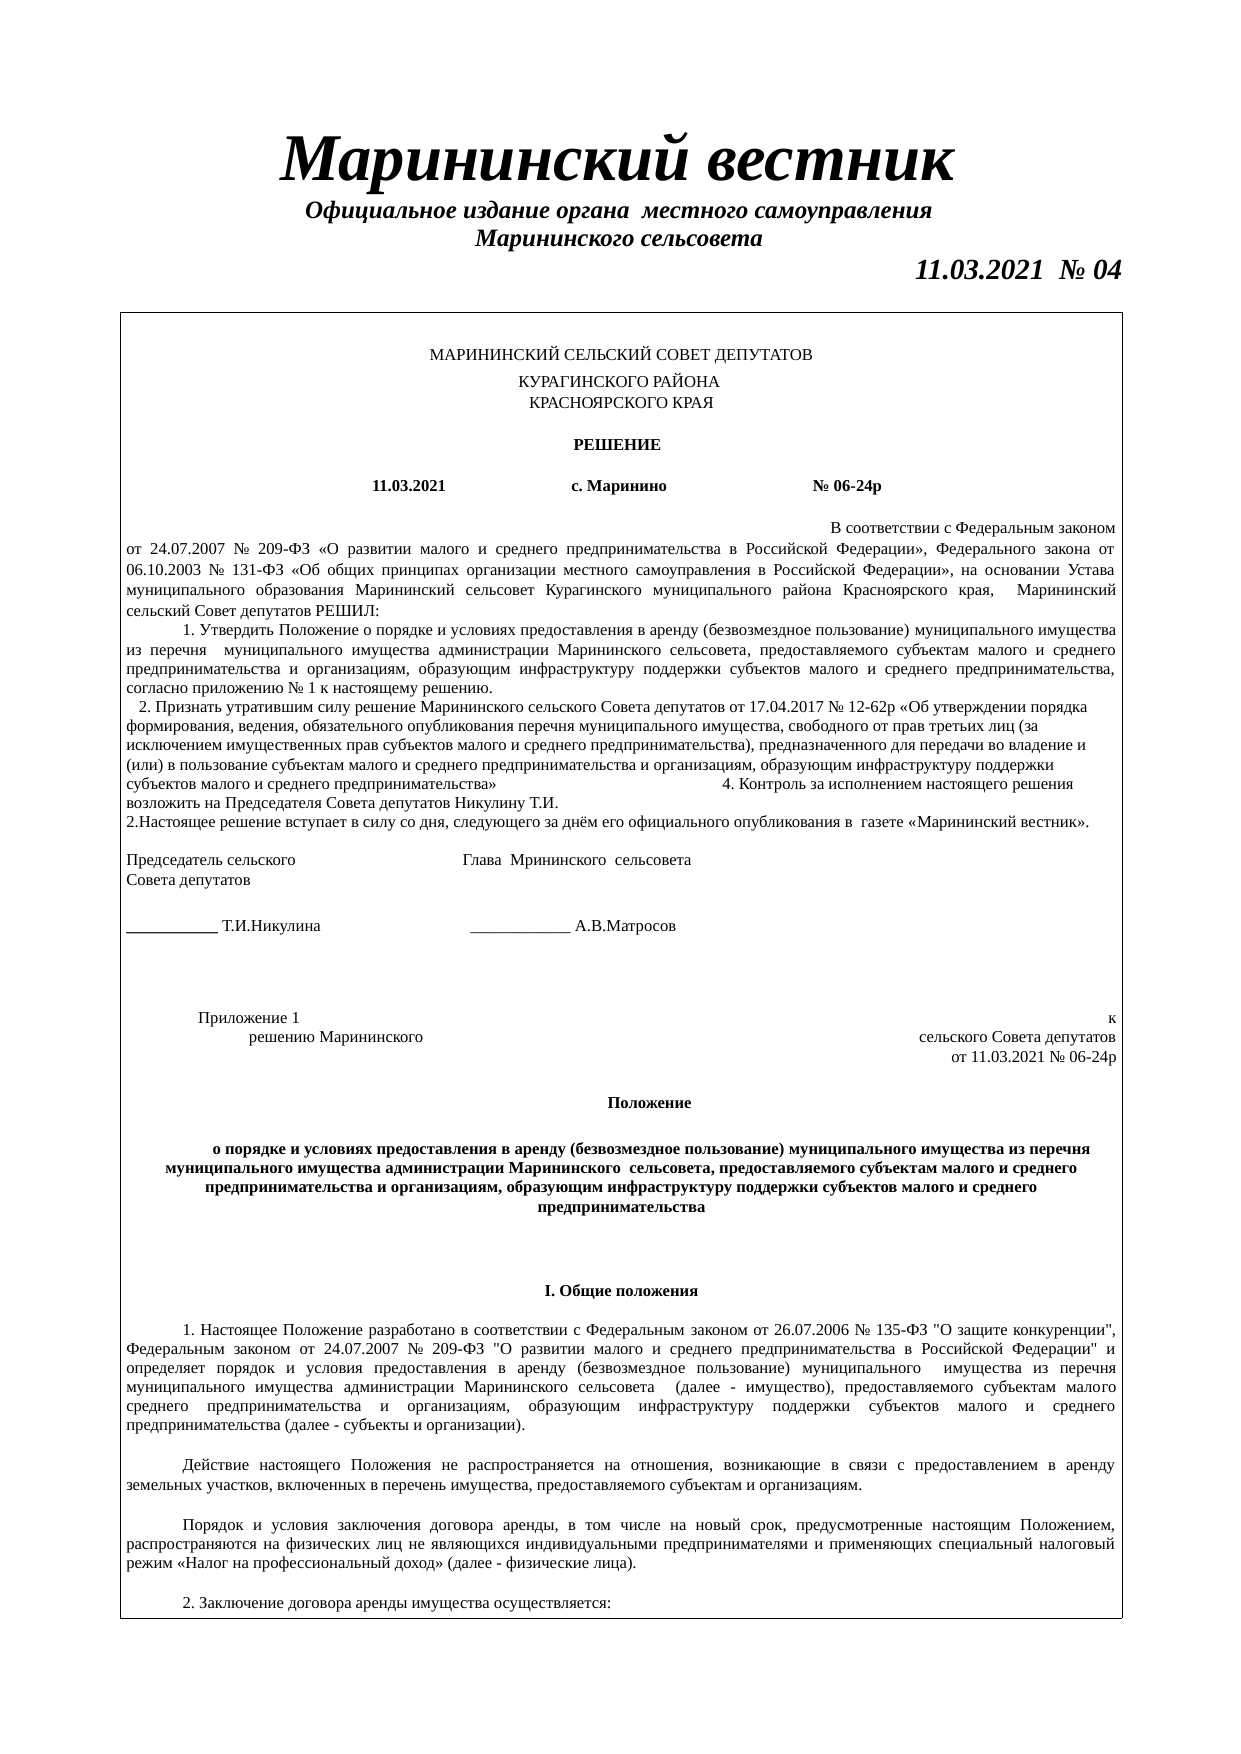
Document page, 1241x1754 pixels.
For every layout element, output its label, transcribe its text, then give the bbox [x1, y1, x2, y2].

text Официальное издание органа местного самоуправления [118, 195, 1122, 223]
table_header МАРИНИНСКИЙ СЕЛЬСКИЙ СОВЕТ ДЕПУТАТОВ КУРАГИНСКОГО РАЙОНА КРАСНОЯРСКОГО КРАЯ РЕШЕНИЕ 11.03.2021 с. Маринино № 06-24р В соответствии с Федеральным законом от 24.07.2007 № 209-ФЗ «О развитии малого и среднего предпринимательства в Российской Федерации», Федерального закона от 06.10.2003 № 131-ФЗ «Об общих принципах организации местного самоуправления в Российской Федерации», на основании Устава муниципального образования Марининский сельсовет Курагинского муниципального района Красноярского края, Марининский сельский Совет депутатов РЕШИЛ: 1. Утвердить Положение о порядке и условиях предоставления в аренду (безвозмездное пользование) муниципального имущества из перечня муниципального имущества администрации Марининского сельсовета, предоставляемого субъектам малого и среднего предпринимательства и организациям, образующим инфраструктуру поддержки субъектов малого и среднего предпринимательства, согласно приложению № 1 к настоящему решению. 2. Признать утратившим силу решение Марининского сельского Совета депутатов от 17.04.2017 № 12-62р «Об утверждении порядка формирования, ведения, обязательного опубликования перечня муниципального имущества, свободного от прав третьих лиц (за исключением имущественных прав субъектов малого и среднего предпринимательства), предназначенного для передачи во владение и (или) в пользование субъектам малого и среднего предпринимательства и организациям, образующим инфраструктуру поддержки субъектов малого и среднего предпринимательства» 4. Контроль за исполнением настоящего решения возложить на Председателя Совета депутатов Никулину Т.И. 2.Настоящее решение вступает в силу со дня, следующего за днём его официального опубликования в газете «Марининский вестник». Председатель сельского Глава Мрининского сельсовета Совета депутатов ___________ Т.И.Никулина ____________ А.В.Матросов Приложение 1 к решению Марининского сельского Совета депутатов от 11.03.2021 № 06-24р Положение о порядке и условиях предоставления в аренду (безвозмездное пользование) муниципального имущества из перечня муниципального имущества администрации Марининского сельсовета, предоставляемого субъектам малого и среднего предпринимательства и организациям, образующим инфраструктуру поддержки субъектов малого и среднего предпринимательства I. Общие положения 1. Настоящее Положение разработано в соответствии с Федеральным законом от 26.07.2006 № 135-ФЗ "О защите конкуренции", Федеральным законом от 24.07.2007 № 209-ФЗ "О развитии малого и среднего предпринимательства в Российской Федерации" и определяет порядок и условия предоставления в аренду (безвозмездное пользование) муниципального имущества из перечня муниципального имущества администрации Марининского сельсовета (далее - имущество), предоставляемого субъектам малого среднего предпринимательства и организациям, образующим инфраструктуру поддержки субъектов малого и среднего предпринимательства (далее - субъекты и организации). Действие настоящего Положения не распространяется на отношения, возникающие в связи с предоставлением в аренду земельных участков, включенных в перечень имущества, предоставляемого субъектам и организациям. Порядок и условия заключения договора аренды, в том числе на новый срок, предусмотренные настоящим Положением, распространяются на физических лиц не являющихся индивидуальными предпринимателями и применяющих специальный налоговый режим «Налог на профессиональный доход» (далее - физические лица). 2. Заключение договора аренды имущества осуществляется: а) по результатам торгов (конкурса, аукциона) на право заключения договора аренды с субъектами в порядке, установленном федеральным законодательством. б) без проведения торгов с субъектами и организациями в порядке предоставления муниципальной преференции без предварительного согласия антимонопольного органа. II. Перечень документов, представляемых администрацию Марининского сельсовета субъектами и организациями 3. Субъекты и организации, заинтересованные в предоставлении имущества в аренду (безвозмездное пользование), представляют в соответствии с главами III, IV настоящего Положения в администрацию Марининского сельсовета, соответствующее заявление (приложения N 1, 2 к настоящему Положению) с приложением следующих документов: документ, подтверждающий полномочия лица, подписавшего заявление; доверенность представителя (в случае представления документов доверенным лицом). При представлении заявления организацией дополнительно к документам, указанным в абзацах втором, третьем настоящего пункта, прилагаются копии учредительных документов. При предоставлении заявления физическим лицом дополнительно к документам, указанным в абзаца хвтором, третьем настоящего пункта, прилагается справка о постановке на учет физического лица в качестве налогоплательщика налога на профессиональный доход. В случае, предусмотренном частью 5 статьи 4 Федерального закона от 24.07.2007 № 209-ФЗ "О развитии малого и среднего предпринимательства в Российской Федерации", субъекты заявляют о соответствии условиям отнесения к субъектам малого и среднего предпринимательства. III. Порядок предоставления имущества в аренду субъектам и организациям при заключении договоров аренды на новый срок 4. По истечении срока действия договора аренды, заключенного по результатам проведения торгов или без их проведения в соответствии с законодательством Российской Федерации, заключение с субъектом или организацией договора аренды на новый срок осуществляется в соответствии с частью 9 статьи 17.1 Федерального закона от 26.07.2006 № 135-ФЗ "О защите конкуренции". 5. Субъект или организация, заинтересованные в заключении договора аренды имущества на новый срок, предоставляют не позднее чем за 90 календарных дней до окончания срока такого договора в администрацию Марининского сельсовета заявление (приложение № 1 к настоящему Положению) с указанием срока предоставления имущества в аренду. К заявлению прилагаются документы, предусмотренные пунктом 3 настоящего Положения. 6. Заявление регистрируется администрацией сельсовета, Уадминистрацией сельсовета в день поступления, на заявлении проставляется отметка о дате поступления заявления. 7. Администрация сельсовета в течение 30 календарных дней со дня получения заявления и документов принимает решение о предоставлении имущества в аренду на новый срок или решение об отказе в предоставлении имущества в аренду на новый срок и в течение 5 календарных дней со дня его принятия направляет почтовым отправлением заинтересованному субъекту или организации по адресу, указанному в заявлении, мотивированное письменное извещение о принятом решении или вручает его под роспись указанным лицам. Решение об отказе в предоставлении имущества в аренду на новый срок принимается администрацией сельсовета в случаях, предусмотренных частью 10 статьи 17.1 Федерального закона 26.07.2006 № 135-ФЗ "О защите конкуренции". 9. В случае если в соответствии с законодательством Российской Федерации на распоряжение имуществом, закрепленным на праве хозяйственного ведения или оперативного управления, требуется согласие собственника этого имущества, администрация сельсовета в течение 5 рабочих дней со дня получения заявления и документов, предусмотренных главой II настоящего Положения, направляет в исполнительный орган государственной власти края, уполномоченный на согласование сделки с соответствующим имуществом, заявление о даче согласия на распоряжение имуществом и направляет заинтересованному субъекту или организации письменное уведомление о приостановлении срока рассмотрения заявления до получения решения о даче согласия либо решения об отказе в даче согласия. Администрация сельсовета в течение 5 календарных дней со дня получения решения о даче согласия на распоряжение имуществом либо решения об отказе в даче согласия на распоряжение имуществом принимает соответственно решение о предоставлении имущества в аренду на новый срок либо решение об отказе в предоставлении имущества в аренду на новый срок и направляет почтовым отправлением заинтересованному субъекту или организации по адресу, указанному в заявлении, мотивированное письменное извещение о принятом решении или вручает его под подпись указанным лицам. 10. Администрация сельсовета не позднее 90 календарных дней со дня принятия решения о предоставлении имущества в аренду на новый срок обеспечивает в порядке, предусмотренном Федеральным законом от 05.04.2013 № 44-ФЗ "О контрактной системе в сфере закупок товаров, работ, услуг для обеспечения государственных и муниципальных нужд", осуществление закупки услуг по определению в соответствии с законодательством, регулирующим оценочную деятельность в Российской Федерации, величины месячной арендной платы за предоставляемое по договору аренды имущество, а также по проведению кадастровых работ в случае необходимости осуществления государственного кадастрового учета части (частей) объекта недвижимого имущества. В случае, указанном в абзаце первом пункта 9 настоящего Положения, Уполномоченная организация не позднее 90 календарных дней со дня получения решения о даче согласия на распоряжение имуществом обеспечивает в порядке, предусмотренном Федеральным законом от 05.04.2013 № 44-ФЗ "О контрактной системе в сфере закупок товаров, работ, услуг для обеспечения государственных и муниципальных нужд", Федеральным законом от 18.07.2011 № 223-ФЗ "О закупках товаров, работ, услуг отдельными видами юридических лиц", осуществление закупки услуг по определению в соответствии с законодательством, регулирующим оценочную деятельность в Российской Федерации, величины месячной арендной платы за предоставляемое по договору аренды имущество, а также по проведению кадастровых работ в случае необходимости осуществления государственного кадастрового учета части (частей) объекта недвижимого имущества. 11. В течение 5 рабочих дней со дня принятия решения о предоставлении имущества в аренду на новый срок со дня получения отчета оценщика и (или) результата кадастровых работ Администрация сельсовета осуществляет подготовку и направляет подписанный договор аренды имущества субъекту или организации. III. Порядок предоставления имущества в аренду (безвозмездное пользование) в порядке предоставления субъектам и организациям муниципальной преференции 12. Право заключить договор аренды имущества, включенного в перечень, без проведения торгов имеют субъекты и организации в случае, указанном в подпункте "б" пункта 2 настоящего Положения. Право заключить договор безвозмездного пользования имуществом, включенным в перечень, без проведения торгов имеют организации в случае, указанном в пункте 3 настоящего Положения. 13. Субъект или организация, заинтересованные в предоставлении имущества в порядке предоставления муниципальной преференции, представляют в администрацию сельсовета заявление (приложение N 2 к настоящему Положению) о предоставлении имущества в аренду (безвозмездное пользование) в порядке предоставления муниципального преференции, в котором указывают наименование имущества, цель использования и срок, на который предоставляется имущество. К заявлению прилагаются документы, предусмотренные пунктом 3 главы II настоящего Положения. Сведения о юридических лицах и об индивидуальных предпринимателях, отвечающих условиям отнесения к субъектам малого и среднего предпринимательства, которые внесены в единый реестр субъектов малого и среднего предпринимательства и размещены в информационно-телекоммуникационной сети Интернет, не требуют документального подтверждения субъектами. Такие сведения проверяются администрацией сельсовета самостоятельно в течение срока, предусмотренного для принятия решения по поступившему заявлению. 14. Заявление с прилагаемыми документами, указанными в пункте 13 настоящего Положения, регистрируется администрацией сельсовета, в день поступления, на заявлении проставляется отметка о дате поступления заявления. 15. Администрация сельсовета рассматривает заявление о предоставлении имущества в аренду (безвозмездное пользование) и представленные документы в течение 30 календарных дней со дня их поступления. 16. В случае поступления в администрацию сельсовета заявления о предоставлении имущества в аренду (безвозмездное пользование) в порядке предоставления муниципальной преференции, в отношении которого соответствующее заявление ранее поступило от другого лица,администрация сельсовета в течение 5 рабочих дней со дня его поступления осуществляет подготовку уведомления о приостановлении срока рассмотрения поступившего позднее заявления и направляет такое уведомление заявителю. Рассмотрение поступившего позднее заявления о предоставлении имущества в аренду (безвозмездное пользование) в порядке предоставления муниципальной преференции приостанавливается до принятия решения о предоставлении имущества в аренду (безвозмездное пользование) в порядке предоставления муниципальной преференции или до принятия решения об отказе в таком предоставлении по поступившему ранее заявлению. В случае поступления в течение одного дня двух и более заявлений о предоставлении одного имущества в аренду (безвозмездное пользование) в порядке предоставления муниципальной преференции очередность рассмотрения заявлений определяется по номеру их регистрации. 17. При отсутствии оснований для отказа в предоставлении имущества в аренду администрация сельсовета в течение 30 календарных дней со дня поступления заявления о таком предоставлении принимает решение о предоставлении имущества в аренду в порядке предоставления муниципальной преференции. 18. В случае если в соответствии с законодательством Российской Федерации на распоряжение имуществом, закрепленным на праве хозяйственного ведения или оперативного управления, требуется согласие собственника этого имущества,администрация сельсовета в течение 5 рабочих дней со дня получения заявления и документов, направляет в исполнительный орган государственной власти края, уполномоченный на согласование сделки с соответствующим имуществом, заявление о даче согласия на распоряжение имуществом и направляет заинтересованному субъекту или организации письменное уведомление о приостановлении срока рассмотрения заявления до получения решения о даче согласия либо решения об отказе в даче согласия. Администрация сельсовета в течение 5 календарных дней со дня получения решения о даче согласия на распоряжение имуществом либо решения об отказе в даче согласия на распоряжение имуществом принимает соответственно решение о предоставлении имущества в аренду (безвозмездное пользование) в порядке предоставления муниципальной преференции либо решение об отказе в таком предоставлении. 19. Администрация сельсовета не позднее 90 календарных дней со дня принятия решения о предоставлении имущества в аренду в порядке предоставления государственной преференции обеспечивает в порядке, предусмотренном Федеральным законом от 05.04.2013 № 44-ФЗ "О контрактной системе в сфере закупок товаров, работ, услуг для обеспечения государственных и муниципальных нужд", осуществление закупки услуг по определению в соответствии с законодательством, регулирующим оценочную деятельность в Российской Федерации, величины месячной арендной платы за предоставляемое по договору аренды имущество, а также по проведению кадастровых работ в случае необходимости осуществления государственного кадастрового учета части (частей) объекта недвижимого имущества. При предоставлении имущества в аренду в порядке предоставления государственной преференции в случае, указанном в абзаце первом пункта 18 настоящего Положения, Уполномоченная организация не позднее 90 календарных дней со дня получения решения о даче согласия на распоряжение имуществом обеспечивает в порядке, предусмотренном Федеральным законом от 05.04.2013 N 44-ФЗ "О контрактной системе в сфере закупок товаров, работ, услуг для обеспечения государственных и муниципальных нужд", Федеральным законом от 18.07.2011 N 223-ФЗ "О закупках товаров, работ, услуг отдельными видами юридических лиц", осуществление закупки услуг по определению в соответствии с законодательством, регулирующим оценочную деятельность в Российской Федерации, величины месячной арендной платы за предоставляемое по договору аренды имущество, а также по проведению кадастровых работ в случае необходимости осуществления государственного кадастрового учета части (частей) объекта недвижимого имущества. 20. Решение об отказе в предоставлении имущества в аренду (безвозмездное пользование) в видемуниципальной преференции принимается администрацией сельсовета по основаниям, предусмотренным частью 5 статьи 14 Федерального закона от 24.07.2007 № 209-ФЗ "О развитии малого и среднего предпринимательства в Российской Федерации", а также по следующим основаниям: а) лицо, заинтересованное в предоставлении имущества в аренду (безвозмездное пользование) не является субъектом или организацией; б) в отношении имущества, указанного в заявлении субъекта или организации, принято решение о его предоставлении на торгах; в) на день подачи заявления субъектом или организацией уже рассмотрено ранее поступившее заявление другого субъекта или организации и по нему принято решение о предоставлении имущества; г) имущество ранее предоставлено другому лицу; д) указанное в заявлении целевое использование имущества, закрепленного на праве хозяйственного ведения или оперативного управления, не соответствует целевому использованию, предусмотренному перечнем; е) в случае, указанном в абзаце первом пункта 18 настоящего Положения, отсутствует согласие исполнительного органа государственной власти края на распоряжение имуществом; ж) имущество не включено в перечень. 21. В течение 5 календарных дней со дня принятия решения о предоставлении имущества в аренду в виде муниципальной преференции администрация сельсовета направляет почтовым отправлением заинтересованному субъекту или организации по адресу, указанному в заявлении, мотивированное письменное извещение о принятом решении или вручает его под роспись указанным лицам. Приложение N 1 к Положению о порядке и условиях предоставления в аренду (безвозмездное пользование) государственного имущества из перечня государственного имущества Марининского сельсовета, предоставляемого субъектам малого и среднего предпринимательства и организациям, образующим инфраструктуру поддержки субъектов малого и среднего предпринимательства ________________________________________ (наименование должности, Ф.И.О. руководителя Уполномоченного органа, Уполномоченной организации) от _____________________________________ (наименование субъекта малого и среднего предпринимательства или организации, образующей инфраструктуру поддержки субъектов малого и среднего предпринимательства) ________________________________________ ________________________________________ (адрес места нахождения, регистрации) ________________________________________ (идентификационный номер налогоплательщика, основной государственный регистрационный номер) Заявление о заключении договора аренды на новый срок Прошу заключить договор аренды следующего имущества __________________________________________________________________________, расположенного (-ых) по адресу: ___________________________________, на новый срок до ___.___._______. Информацию о принятом решении прошу направить по адресу___________________________________________________________________________ или сообщить по телефону для получения решения лично ______________________________________________________________. Дата _______________/ ____________________ Подпись Расшифровка подписи Приложение N 2 к Положению о порядке и условиях предоставления в аренду (безвозмездное пользование) муниципального имущества из перечня муниципального имущества администрации Марининского сельсовета, предоставляемого субъектам малого и среднего предпринимательства и организациям, образующим инфраструктуру поддержки субъектов малого и среднего предпринимательства ________________________________________ (наименование должности, Ф.И.О. руководителя Уполномоченного органа, Уполномоченной организации) от _____________________________________ (наименование субъекта малого и среднего предпринимательства или организации, образующей инфраструктуру поддержки субъектов малого и среднего предпринимательства) ________________________________________ ________________________________________ (адрес места нахождения, регистрации) ________________________________________ (идентификационный номер налогоплательщика, основной государственный регистрационный номер) Заявление о заключении договора аренды (безвозмездного пользования) Прошу заключить договор аренды, безвозмездного пользования (нужное подчеркнуть) следующего имущества __________________________________________________________________ , расположенного (-ых) по адресу: ____________________________________________________________________, в порядке предоставления государственной преференции на срок ____________________________________________________________________ Цель использования имущества ____________________________________________________________________ Вид фактически осуществляемой деятельности (для организаций, образующих инфраструктуру поддержки субъектов малого и среднего предпринимательства) ____________________________________________________________________ ____________________________________________________________________ Информацию о принятом решении прошу направить по адресу: ____________________________________________________________________ или сообщить по телефону для получения решения лично ____________________________________________________________________ Приложение: ____________________________________________________________________ ____________________________________________________________________ __________________________________________________________________________ (перечень документов) Дата _______________/ ____________________ Подпись Расшифровка подписи _______________________________________________________________________________________________________________________ МАРИНИНСКИЙ СЕЛЬСКИЙ СОВЕТ ДЕПУТАТОВ КУРАГИНСКОГО РАЙОНА КРАСНОЯРСКОГО КРАЯ РЕШЕНИЕ 11.03.2021 с. Маринино № 06-25р О проведении Публичных слушаний по проекту «Об утверждении отчета об исполнении бюджета муниципального образования Марининский сельсовет за 2020 год» В соответствии со статьей 28 Федерального закона от 06.10.2003 № 131-ФЗ «Об общих принципах организации местного самоуправления в Российской Федерации», статьями, 57 36 Устава муниципального образования Марининский сельсовет, на основании Положения о порядке проведения публичных слушаний в муниципальном образовании Марининский сельсовет, утвержденного решением Марининского сельского Совета депутатов от 13.12.2005 № 08-16р, Марининский сельский Совет депутатов РЕШИЛ: 1. Назначить публичные слушания по проекту: «Об утверждении отчета об исполнении бюджета муниципального образования Марининский сельсовет за 2020 год». 2. Провести публичные слушания по проекту «Об утверждении отчета об исполнении бюджета муниципального образования Марининский сельсовет за 2020 год» 02 апреля 2021 г. в 15-00 часов в актовом зале МБОУ Марининская СОШ № 16 по адресу: Красноярский край, Курагинский район, с. Маринино, п. Школьный, 2. 3. Опубликовать проект «Об утверждении отчета об исполнении бюджета муниципального образования Марининский сельсовет за 2020 год» в газете «Марининский вестник». 4. Утвердить порядок организации и проведения публичных слушаний по проекту «Об утверждении отчета об исполнении бюджета муниципального образования Марининский сельсовет за 2020 год», согласно приложению 1. 6. Утвердить состав Рабочей группы по разработке проекта «Об утверждении отчета об исполнении бюджета муниципального образования Марининский сельсовет за 2020 год», подготовке и проведению Публичных слушаний, согласно приложению 2. 7. Контроль за выполнением решения возложить на председателя Совета депутатов (Никулина Т. И.). 8. Решение вступает в силу в день, следующий за днем опубликования в газете «Марининский вестник». Председатель Совета депутатов Глава Марининского сельсовета _____________ Т. И. Никулина ______________ А. В. Матросов Приложение 1 к решению Марининского сельского Совета депутатов от 11.03.2021 № 06-25р Порядок организации и проведения публичных слушаний по проекту «Об утверждении отчета об исполнении бюджета муниципального образования Марининский сельсовет за 2020 год» 1. Общие положения 1. Настоящее положение определяет порядок организации и проведения публичных слушаний по проекту «Об утверждении отчета об исполнении бюджета муниципального образования Марининский сельсовет за 2020 год» и направлено на реализацию права жителей сельсовета на осуществление местного самоуправления посредством участия в публичных слушаниях. 2. Публичные слушания проводятся с целью обсуждения проекта «Об утверждении отчета об исполнении бюджета муниципального образования Марининский сельсовет за 2021год». 3. Участниками публичных слушаний могут быть жители сельсовета, представители политических партий, общественных объединений, трудовых коллективов и иных объединений граждан, депутаты сельского Совета депутатов, должностные лица органов местного самоуправления и органов государственной власти, и др. 2. Подготовка публичных слушаний 1. Для организации и проведения публичных слушаний создается рабочая группа 2. Рабочая группа: - проводит анализ предложений, представленных гражданами; - составляет список лиц, участвующих в публичных слушаниях, с правом выступления; - устанавливает порядок выступлений на публичных слушаниях; - осуществляет подсчет голосов при голосовании в ходе публичных слушаний; - организует подготовку решения о результатах публичных слушаний и его опубликование , а также направление данного решения, предложений, одобренных участниками публичных слушаний, и протокола публичных слушаний Марининскому сельскому Совету депутатов. 3. Порядок внесения предложений в проект «Об утверждении отчета об исполнении бюджета муниципального образования Марининский сельсовет за 2020 год» 1. Опубликованный проект решения обсуждается на собраниях политических партий, общественных организаций, трудовых коллективов, иных собраниях граждан. 2. Предложения по проекту решения в письменном виде направляются в рабочую группу с аргументированным обоснованием внесения данных предложений. Если предложения приняты на собрании граждан, то к тексту предложения прилагается протокол такого собрания, оформленный в установленном порядке, и список представителей, принимающих участие в публичных слушаниях, в том числе лиц, уполномоченных выступать на публичных слушаниях по вносимым предложениям. 4. Порядок проведения публичных слушаний 1. Публичные слушания проводятся в помещении, позволяющем обеспечить массовое участие в них жителей сельсовета. 2. Участники публичных слушаний допускаются в помещение, где проводятся публичные слушания, при предъявлении документа, удостоверяющего личность. 3. На публичные слушания не допускаются лица, находящиеся в состоянии алкогольного или наркотического опьянения. 4. Присутствующие и выступающие на публичных слушаниях не вправе: - употреблять в своей речи грубые и оскорбительные выражения, наносящие ущерб чести и достоинству других лиц; - использовать ложную и непроверенную информацию; - осуществлять иные действия, нарушающие общественный порядок. При несоблюдении указанных требований нарушители подлежат удалению из помещения, в котором проходят публичные слушания. 5. Перед началом проведения мероприятия рабочая группа организует регистрацию выступающих и общий учет численности участников публичных слушаний. 6. Председательствующий на публичных слушаниях открывает мероприятие и оглашает тему публичных слушаний, вопрос, выносимый на обсуждение, инициаторов проведения публичных слушаний, основания и причины их проведения, предложения рабочей группы по порядку проведения публичных слушаний. 7. В процессе проведения публичных слушаний обсуждается проект «Об утверждении отчета об исполнении бюджета муниципального образования Марининский сельсовет за 2020 год», выслушиваются мнения выступающих, заключение рабочей группы. Председательствующий подводит итоги мероприятия, после чего принимается решение о результатах публичных слушаний, которое отражается в протоколе. Решение принимается простым большинством голосов от общего числа участников публичных слушаний и носит рекомендательный характер. 8. Председательствующий дает слово секретарю для оглашения протокола публичных слушаний. 9. Решение (резолютивная часть протокола) и мотивированное обоснование принятых решений публичных слушаний подлежат опубликованию в десятидневный срок со дня принятия. Приложение 2 к решению Марининского сельского Совета депутатов от 11.03.2021 № 06-25р Состав Рабочей группы по разработке проекта, рассмотрению предложений по проекту «Об утверждении отчета об исполнении бюджета муниципального образования Марининский сельсовет за 2020 год», подготовке и проведению Публичных слушаний Матросов А. В. – Глава сельсовета, председатель рабочей группы. Члены рабочей группы: Никулина Т. И. – председатель Совета депутатов Самарина А. В. - бухгалтер администрации Вострецова А. А. – депутат Совета депутатов __________________________________________________________________ АДМИНИСТРАЦИЯ МАРИНИНСКОГО СЕЛЬСОВЕТА КУРАГИНСКОГО РАЙОНА КРАСНОЯРСКОГО КРАЯ РЕШЕНИЕ (ПРОЕКТ) с. Маринино О внесении изменений и дополнений в Устав Марининского сельсовета В целях приведения Устава Марининского сельсовета Курагинского района Красноярского края в соответствие с требованиями Федерального закона от 06.10.2003 № 131-ФЗ «Об общих принципах организации местного самоуправления в Российской Федерации», руководствуясь статьями 20,57 Устава Марининского сельсовета Курагинского района Красноярского края, Марининский сельский Совет депутатов РЕШИЛ: 1. Внести в Устав Марининского сельсовета Курагинского района Красноярского края следующие изменения и дополнения: 1.1. в пункте 1 статьи 7: 1.1.1. подпункт 40 изложить в новой редакции: «40) участие в соответствии с федеральным законом в выполнении комплексных кадастровых работ»; 1.2. пункт 1 статьи 7.1 дополнить подпунктами 17, 18 следующего содержания: «17)осуществление мероприятий по оказанию помощи лицам, находящимся в состоянии алкогольного, наркотического или иного токсического опьянения; 18) предоставление сотруднику, замещающему должность участкового уполномоченного полиции, и членам его семьи жилого помещения на период замещения сотрудником указанной должности». 1.4. главу 6 дополнить статьей 35.2 следующего содержания: « Статья 35.2. Инициативные проекты 1. В целях реализации мероприятий, имеющих приоритетное значение для жителей сельсовета или его части, по решению вопросов местного значения или иных вопросов, право решения которых предоставлено органам местного самоуправления, в администрацию сельсовета может быть внесен инициативный проект. Порядок определения части территории сельсовета, на которой могут реализовываться инициативные проекты, устанавливается нормативным правовым актом Совета депутатов. 2. С инициативой о внесении инициативного проекта вправе выступить инициативная группа численностью не менее десяти граждан, достигших шестнадцатилетнего возраста и проживающих на территории сельсовета, органы территориального общественного самоуправления, староста сельского населенного пункта (далее - инициаторы проекта). Минимальная численность инициативной группы может быть уменьшена нормативным правовым актом Совета депутатов. Право выступить инициатором проекта в соответствии с нормативным правовым актом Совета депутатов может быть предоставлено также иным лицам, осуществляющим деятельность на территории сельсовета. 3.Порядок выдвижения, внесения, обсуждения, рассмотрения инициативных проектов, а также проведения их конкурсного отбора устанавливается сельским Советом депутатов.». 1.5. Статью 37: 1.5.1. дополнить пунктом 1.1 следующего содержания: «1.1. В опросе граждан имеют право участвовать жители сельсовета, обладающие избирательным правом. В опросе граждан по вопросу выявления мнения граждан о поддержке инициативного проекта вправе участвовать жители сельсовета или его части, в которых предлагается реализовать инициативный проект, достигшие шестнадцатилетнего возраста.»; пункт 2: - дополнить предложением вторым следующего содержания: «Для проведения опроса граждан может использоваться официальны сайт сельсовета в информационно-телекоммуникационной сети Интернет.»; 1.5. 3.пункт 2 дополнить абзацем третьим следующего содержания: «- жителей сельсовета или его части, в которых предлагается реализовать инициативный проект, достигших шестнадцатилетнего возраста, - для выявления мнения граждан о поддержке данного инициативного проекта.»; 1.5.4. абзац первый пункта 7 изложить в новой редакции: «- за счет средств местного бюджета - при проведении опроса по инициативе органов местного самоуправления или жителей сельсовета.». 1.6. в статье 38.1: 1.6.1. пункт 1 изложить в новой редакции: «1. Для обсуждения вопросов местного значения, информирования населения о деятельности органов местного самоуправления и должностных лиц местного самоуправления, обсуждения вопросов внесения инициативных проектов и их рассмотрения, осуществления территориального общественного самоуправления на части территории муниципального образования могут проводиться собрания граждан.»; 1.6.2. пункт 2 дополнить абзацем пятым следующего содержания: «В собрании граждан по вопросам внесения инициативных проектов и их рассмотрения вправе принимать участие жители соответствующей территории, достигшие шестнадцатилетнего возраста. Порядок назначения и проведения собрания граждан в целях рассмотрения и обсуждения вопросов внесения инициативных проектов определяется нормативным правовым актом Совета депутатов.». 1.7. пункт 6 статьи 38.2 дополнить подпунктом 6 следующего содержания: «6) вправе выступить с инициативой о внесении инициативного проекта по вопросам, имеющим приоритетное значение для жителей сельского населенного пункта.». 1.8.пункт 2 статьи 41 изложить в новой редакции: «2. К исключительным полномочиям собрания, конференции граждан, осуществляющих территориальное общественное самоуправление, относятся: 1) установление структуры органов территориального общественного самоуправления; 2) принятие устава территориального общественного самоуправления, внесение в него изменений и дополнений; 3) избрание органов территориального общественного самоуправления; 4) определение основных направлений деятельности территориального общественного самоуправления; 5) утверждение сметы доходов и расходов территориального общественного самоуправления и отчета о ее исполнении; 6) рассмотрение и утверждение отчетов о деятельности органов территориального общественного самоуправления; 7) обсуждение инициативного проекта и принятие решения по вопросу о его одобрении.». 1.9. статью 42 дополнить пунктом 3 следующего содержания: «3. Органы территориального общественного самоуправления могут выдвигать инициативный проект в качестве инициаторов проекта.». 1.10. главу 9 дополнить статьей 54.2 следующего содержания: «Статья 54.2. Финансовое и иное обеспечение реализации инициативных проектов 1. Источником финансового обеспечения реализации инициативных проектов, предусмотренных статьей 26.1 Федерального закона от 06.10.2003 № 131-ФЗ «Об общих принципах организации местного самоупрвления в Российской Федерации», являются предусмотренные решением о местном бюджете бюджетные ассигнования на реализацию инициативных проектов, формируемые в том числе с учетом объемов инициативных платежей и (или) межбюджетных трансфертов из бюджета субъекта Российской Федерации, предоставленных в целях финансового обеспечения соответствующих расходных обязательств сельсовета. 2. Под инициативными платежами понимаются денежные средства граждан, индивидуальных предпринимателей и образованных в соответствии с законодательством Российской Федерации юридических лиц, уплачиваемые на добровольной основе и зачисляемые в соответствии с Бюджетным кодексом Российской Федерации в местный бюджет в целях реализации конкретных инициативных проектов. 3. В случае, если инициативный проект не был реализован, инициативные платежи подлежат возврату лицам (в том числе организациям), осуществившим их перечисление в местный бюджет. В случае образования по итогам реализации инициативного проекта остатка инициативных платежей, не использованных в целях реализации инициативного проекта, указанные платежи подлежат возврату лицам (в том числе организациям), осуществившим их перечисление в местный бюджет. Порядок расчета и возврата сумм инициативных платежей, подлежащих возврату лицам (в том числе организациям), осуществившим их перечисление в местный бюджет, определяется нормативным правовым актом представительного органа (решением схода граждан, осуществляющего полномочия представительного органа) муниципального образования. Реализация инициативных проектов может обеспечиваться также в форме добровольного имущественного и (или) трудового участия заинтересованных лиц.». 1.11. главу 8: 1.11.1. дополнить статьей 43.1 следующего содержания: «Статья 43.1. Гарантии осуществления полномочий лиц, замещающих муниципальные должности на постоянной основе 1. Лицу, замещающему муниципальную должность на постоянной основе, устанавливаются следующие гарантии: 1.1) условия работы, обеспечивающие исполнение должностных полномочий, в соответствии с муниципальными правовыми актами органов местного самоуправления, регулирующими материально-техническое и организационное обеспечение, локальными нормативными правовыми актами, принятыми в соответствии с Трудовым кодексом Российской Федерации; 1.2) право на своевременное и в полном объеме получение денежного вознаграждения в размере, определяемом муниципальными правовыми актами, принятыми в соответствии с законами края; 1.3) возмещение расходов, связанных со служебной командировкой, с повышением квалификации, в размере и порядке, установленными Трудовым кодексом Российской Федерации принятыми в соответствии с ним локальными нормативными правовыми актами; 1.4) получение информации и материалов, необходимых для исполнения полномочий по вопросам местного значения, от находящихся на территории сельсовета органов местного самоуправления, а в случаях, установленных федеральными законами, - от организаций всех форм собственности, общественных объединений и их должностных лиц по письменному запросу в течение 10 дней с момента получения запроса, право внеочередного приема должностными лицами органов местного самоуправления муниципального образования Кордовский сельсовет; 1.5) отдых, обеспечиваемый установлением нормальной продолжительности рабочего (служебного) времени, предоставлением выходных дней и нерабочих праздничных дней, а также ежегодного оплачиваемого отпуска продолжительностью 52 календарных дня, а также ежегодного дополнительного оплачиваемого отпуска в связи с работой в местностях с особыми климатическими условиями, предоставляемого в соответствии с законодательством Российской Федерации; 1.6) обязательное государственное страхование на случай причинения вреда здоровью и имуществу, а также обязательное государственное социальное страхование на случай заболевания или утраты трудоспособности в период исполнения полномочий или после их прекращения, но наступивших в связи с их исполнением; 1.7) единовременное денежное пособие в размере ежемесячного денежного вознаграждения и ежемесячного денежного поощрения после окончания срока полномочий, в случае не избрания на должность на новый срок полномочий, а также после отставки по собственному желанию, за исключением отставки по состоянию здоровья и иных случаев, предусмотренных Законом края от 26.06.2008 № 6-1832 (далее по тексту главы - Закон края); 1.8) компенсация в размере назначенного им денежного вознаграждения и денежного поощрения, в случае досрочного прекращения полномочий, по основаниям, предусмотренным Законом края, до устройства на новое место работы, но не более двух месяцев после прекращения полномочий, или доплата к заработной плате, получаемой на новом месте работы, до уровня, назначенного денежного вознаграждения и денежного поощрения, но не более двух месяцев со дня освобождения от должности, за исключением случаев, предусмотренных Законом края; 1.9) пенсионное обеспечение за выслугу лет в размере и на условиях установленных настоящим Уставом; 1.10) предоставление служебного жилого помещения, а в случае невозможности предоставления служебного жилого помещения - возмещение расходов по найму жилого помещения, на период исполнения полномочий. 2. Минимальная продолжительность ежегодного оплачиваемого отпуска, используемого лицом, замещающим муниципальную должность на постоянной основе, в году, за который предоставляется ежегодный оплачиваемый отпуск, составляет 28 календарных дней. 3. Лицо, замещающее муниципальную должность на постоянной основе, имеет право на замену денежной компенсацией части ежегодного оплачиваемого отпуска, превышающей установленную минимальную продолжительность ежегодного оплачиваемого отпуска, или любого количества дней из этой части. 4. При прекращении полномочий (в том числе досрочно) лицо, замещающее муниципальную должность на постоянной основе, имеет право на получение денежной компенсации за все неиспользованные отпуск. 1.11.2. дополнить статьей 43.2 следующего содержания: «Статья 43.2. Гарантии осуществления полномочий лиц, замещающих муниципальные должности на непостоянной основе 1. Лицу, замещающему муниципальную должность на непостоянной основе, устанавливаются следующие гарантии: 1) условия работы, обеспечивающие исполнение должностных полномочий, в соответствии с муниципальными правовыми актами органов местного самоуправления, регулирующими материально-техническое и организационное обеспечение; 2) получение информации и материалов, необходимых для исполнения полномочий по вопросам местного значения, от находящихся на территории Марининского сельсовета, а в случаях, установленных федеральными законами, - организаций всех форм собственности, общественных объединений и их должностных лиц по письменному запросу. 3) депутату Совета депутатов для осуществления своих полномочий на непостоянной основе гарантируется сохранение места работы (должности) на период, продолжительность которого составляет в совокупности 3 рабочих дня в месяц.». 1.12. В статье 59: 1.12. 1. Пункт 1 изложить в новой редакции: «1.1. Устав сельсовета, муниципальный правовой акт о внесении изменений и дополнений в устав сельсовета подлежат официальному опубликованию (обнародованию) после их государственной регистрации и вступают в силу после их официального опубликования (обнародования). Глава Марининского сельсовета обязан опубликовать (обнародовать) зарегистрированный устав сельсовета, муниципальный правовой акт о внесении изменений и дополнени в течение семи дней со дня поступления из Управления Министерства юстиции Российской Федерации по Красноярскому краю уведомления о включении сведений об уставе сельсовета, муниципальном правовом акте о внесении изменений в устав муниципального образования в государственный реестр уставов муниципальных образований субъекта Российской Федерации, предусмотренного частью 6 статьи 4 Федерального закона от 21 июля 2005 года № 97-ФЗ "О государственной регистрации уставов муниципальных образований".». 1.12.2. дополнить пунктом 6 следующего содержания: «6. Подпункт 40 пункта 1 статьи 7 вступает в силу с 23.03.2021 года, пункт 1 статьи 59 вступает в силу с 07.06.2021 года. 2. Поручить Главе Марининского сельсовета направить настоящее решение в Управление Министерства юстиции Российской Федерации по Красноярскому краю для государственной регистрации. 3.Контроль за исполнением решения возложить на председателя Совета депутатов (Никулина Т. И.). 4.Настоящее Решение подлежит официальному опубликованию (обнародованию) в газете «Марининский вестник» после государственной регистрации и вступает в силу со дня опубликования (обнародования). 5. Решение вступает в силу в день его официального опубликования в газете «Марининский вестник», осуществляемого в течение 7 дней со дня его поступления из Управления Министерства юстиции Российской Федерации по Красноярскому краю. Председатель Совета депутатов Т.И.Никулина Глава сельсовета А.В.Матросов [121, 313, 1122, 1617]
text Марининский вестник [118, 118, 1122, 195]
text Марининского сельсовета [118, 223, 1122, 252]
text 11.03.2021 № 04 [118, 252, 1122, 286]
